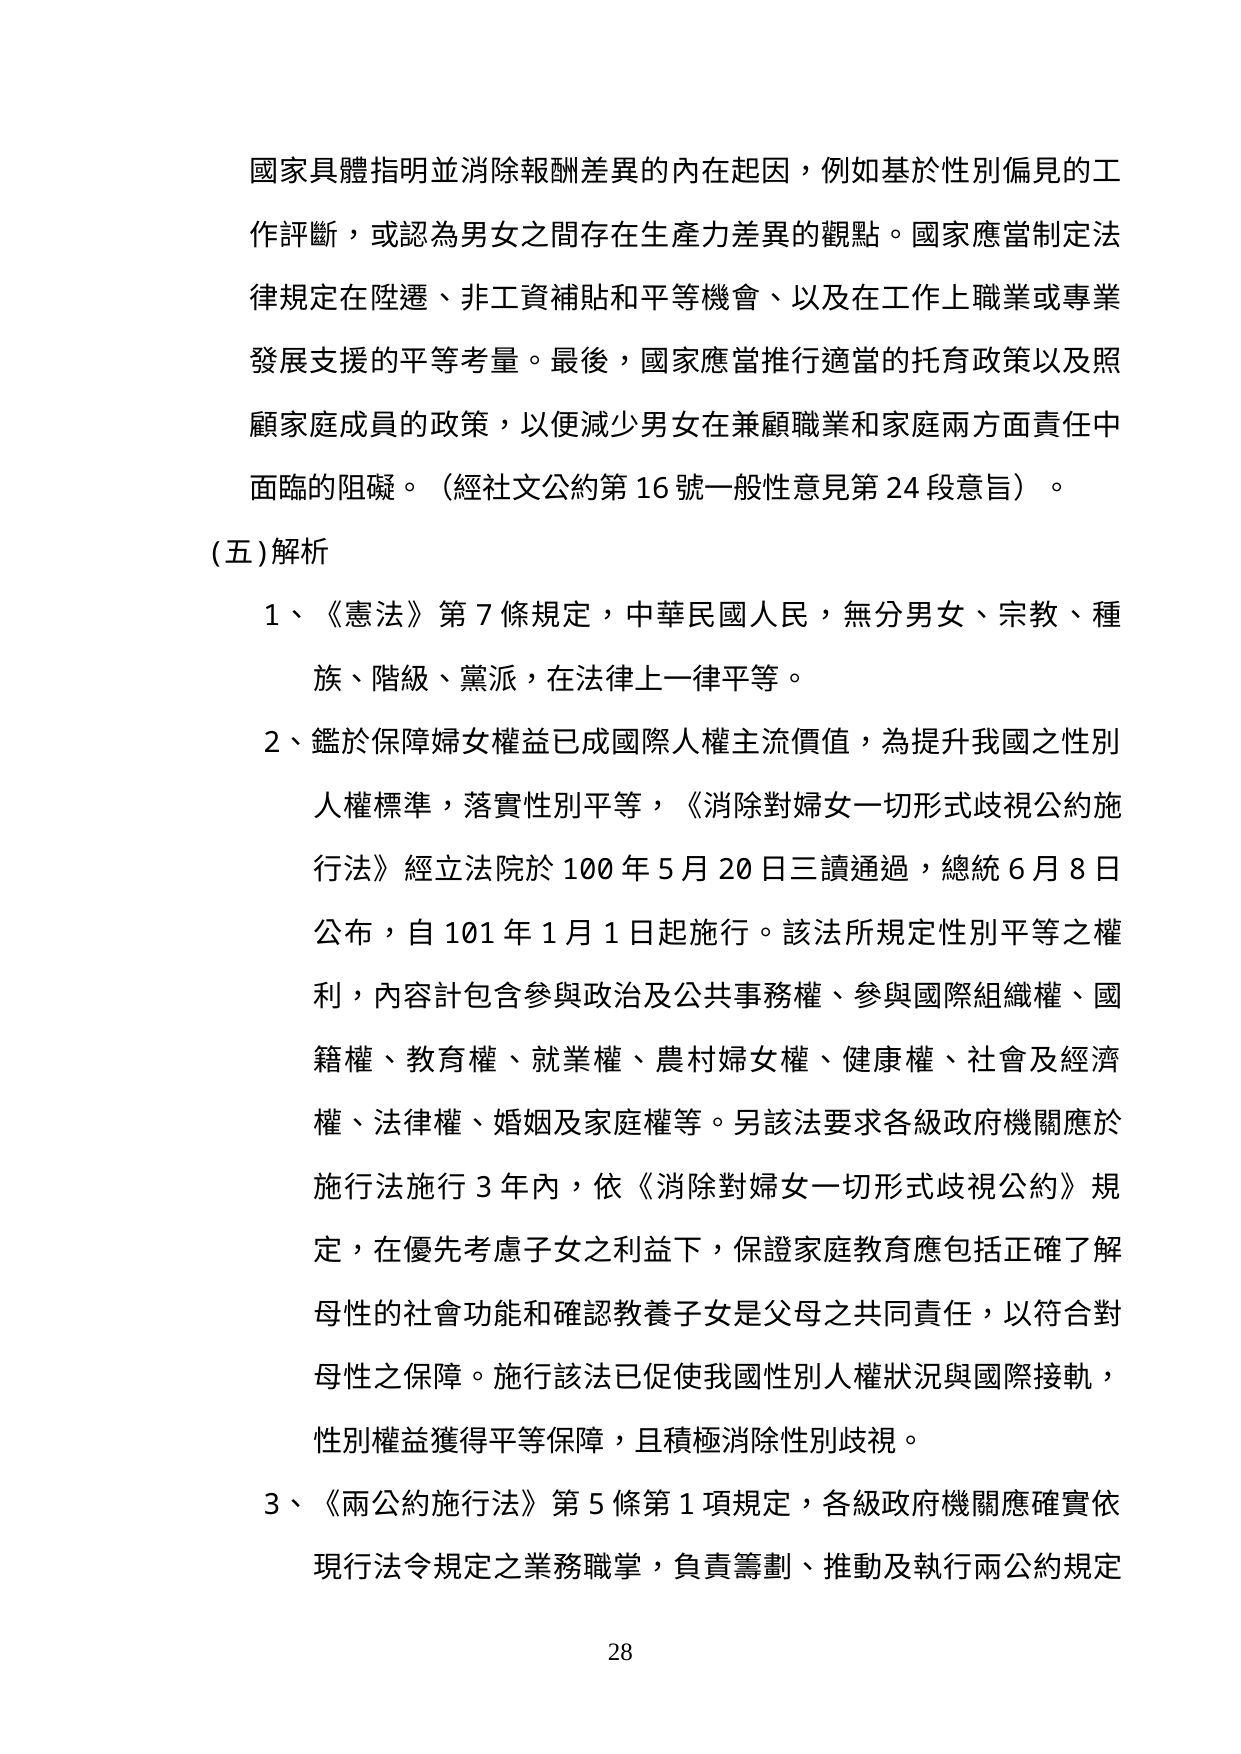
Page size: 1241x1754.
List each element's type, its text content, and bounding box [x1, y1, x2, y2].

text 2、鑑於保障婦女權益已成國際人權主流價值，為提升我國之性別人權標準，落實性別平等，《消除對婦女一切形式歧視公約施行法》經立法院於100年5月20日三讀通過，總統6月8日公布，自101年1月1日起施行。該法所規定性別平等之權利，內容計包含參與政治及公共事務權、參與國際組織權、國籍權、教育權、就業權、農村婦女權、健康權、社會及經濟權、法律權、婚姻及家庭權等。另該法要求各級政府機關應於施行法施行3年內，依《消除對婦女一切形式歧視公約》規定，在優先考慮子女之利益下，保證家庭教育應包括正確了解母性的社會功能和確認教養子女是父母之共同責任，以符合對母性之保障。施行該法已促使我國性別人權狀況與國際接軌，性別權益獲得平等保障，且積極消除性別歧視。 [263, 719, 1122, 1459]
text 國家具體指明並消除報酬差異的內在起因，例如基於性別偏見的工作評斷，或認為男女之間存在生產力差異的觀點。國家應當制定法律規定在陞遷、非工資補貼和平等機會、以及在工作上職業或專業發展支援的平等考量。最後，國家應當推行適當的托育政策以及照顧家庭成員的政策，以便減少男女在兼顧職業和家庭兩方面責任中面臨的阻礙。（經社文公約第16號一般性意見第24段意旨）。 [249, 148, 1122, 507]
text 1、《憲法》第7條規定，中華民國人民，無分男女、宗教、種族、階級、黨派，在法律上一律平等。 [263, 592, 1122, 698]
text (五)解析 [207, 528, 1122, 571]
text 3、《兩公約施行法》第5條第1項規定，各級政府機關應確實依現行法令規定之業務職掌，負責籌劃、推動及執行兩公約規定 [263, 1481, 1122, 1586]
